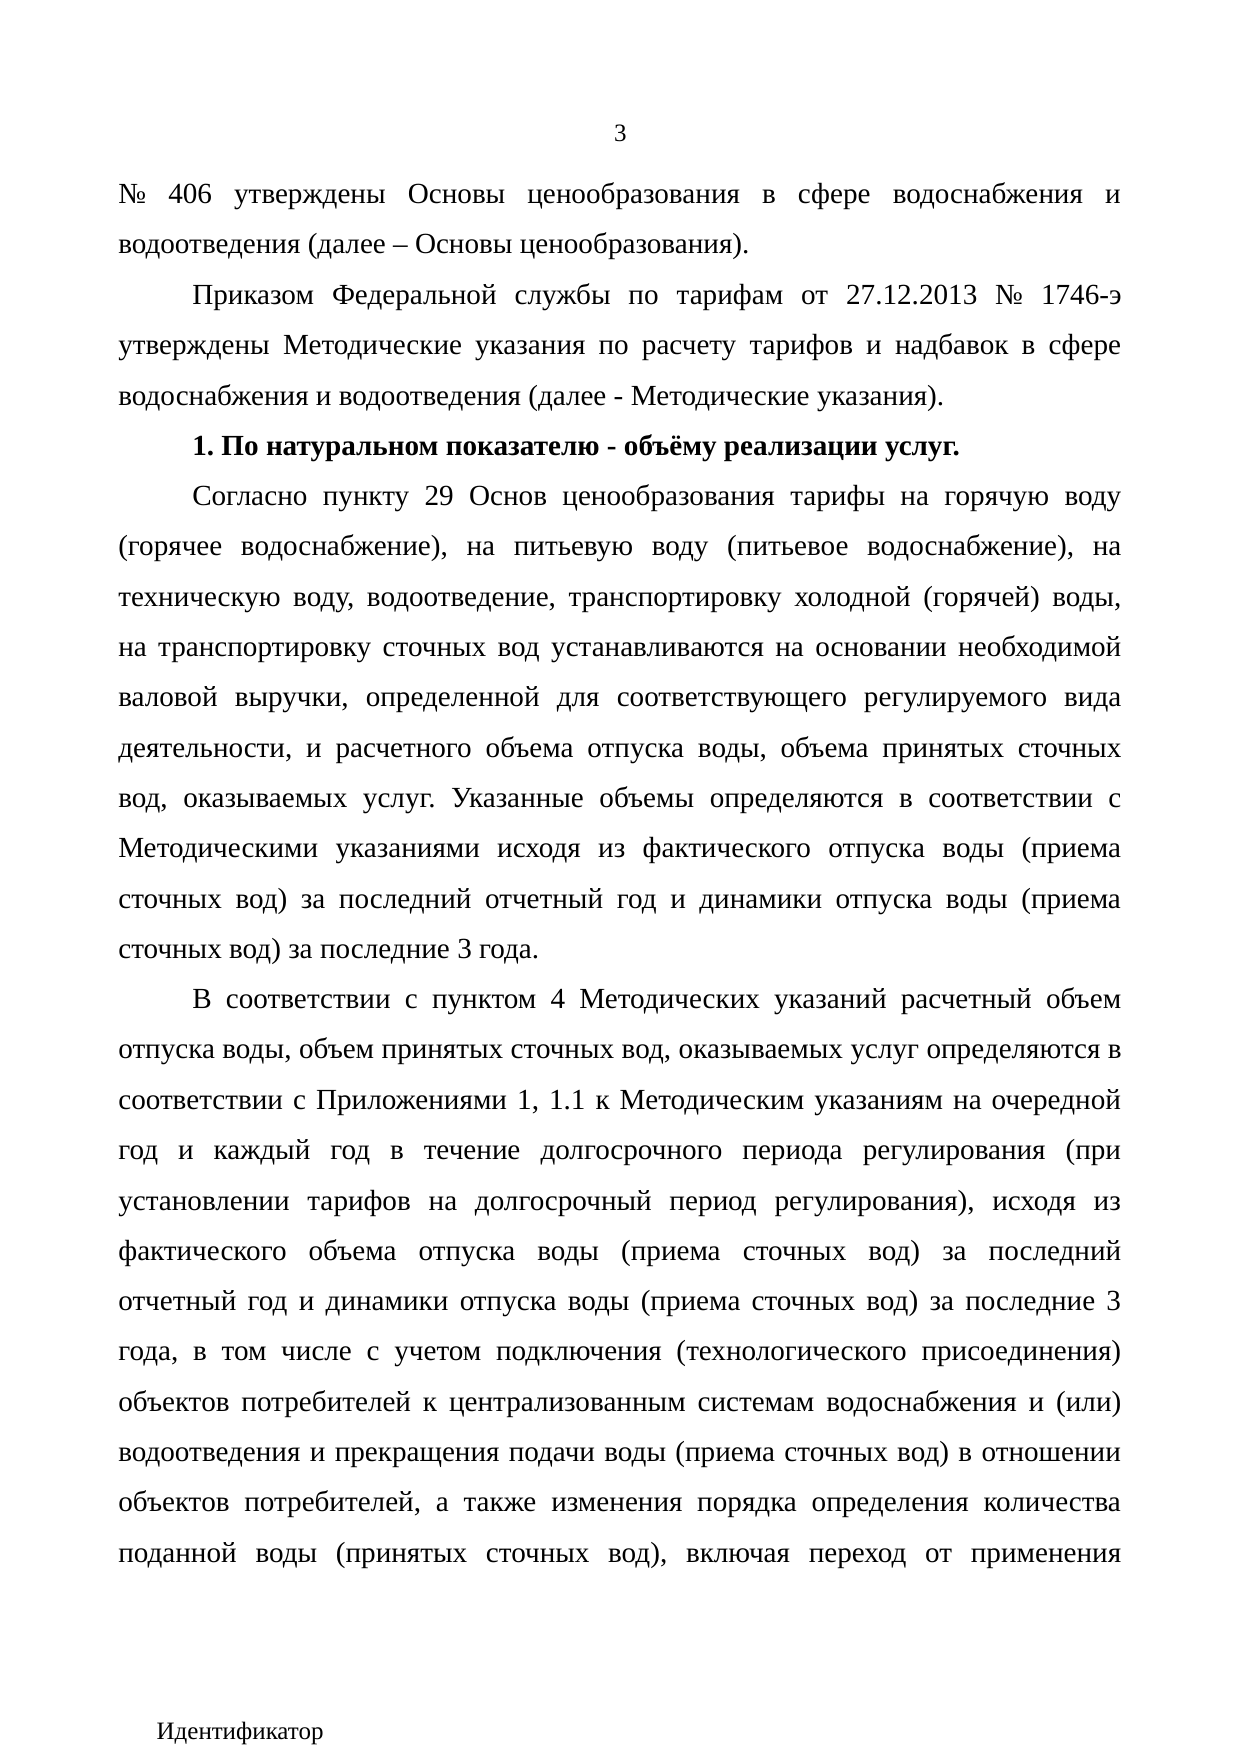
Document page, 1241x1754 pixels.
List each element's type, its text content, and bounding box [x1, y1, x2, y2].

text 1. По натуральном показателю - объёму реализации услуг. [118, 428, 1122, 461]
text Приказом Федеральной службы по тарифам от 27.12.2013 № 1746-э утверждены Методические указания по расчету тарифов и надбавок в сфере водоснабжения и водоотведения (далее - Методические указания). [118, 277, 1122, 411]
text № 406 утверждены Основы ценообразования в сфере водоснабжения и водоотведения (далее – Основы ценообразования). [118, 176, 1122, 260]
text В соответствии с пунктом 4 Методических указаний расчетный объем отпуска воды, объем принятых сточных вод, оказываемых услуг определяются в соответствии с Приложениями 1, 1.1 к Методическим указаниям на очередной год и каждый год в течение долгосрочного периода регулирования (при установлении тарифов на долгосрочный период регулирования), исходя из фактического объема отпуска воды (приема сточных вод) за последний отчетный год и динамики отпуска воды (приема сточных вод) за последние 3 года, в том числе с учетом подключения (технологического присоединения) объектов потребителей к централизованным системам водоснабжения и (или) водоотведения и прекращения подачи воды (приема сточных вод) в отношении объектов потребителей, а также изменения порядка определения количества поданной воды (принятых сточных вод), включая переход от применения [118, 981, 1122, 1568]
text Согласно пункту 29 Основ ценообразования тарифы на горячую воду (горячее водоснабжение), на питьевую воду (питьевое водоснабжение), на техническую воду, водоотведение, транспортировку холодной (горячей) воды, на транспортировку сточных вод устанавливаются на основании необходимой валовой выручки, определенной для соответствующего регулируемого вида деятельности, и расчетного объема отпуска воды, объема принятых сточных вод, оказываемых услуг. Указанные объемы определяются в соответствии с Методическими указаниями исходя из фактического отпуска воды (приема сточных вод) за последний отчетный год и динамики отпуска воды (приема сточных вод) за последние 3 года. [118, 478, 1122, 964]
